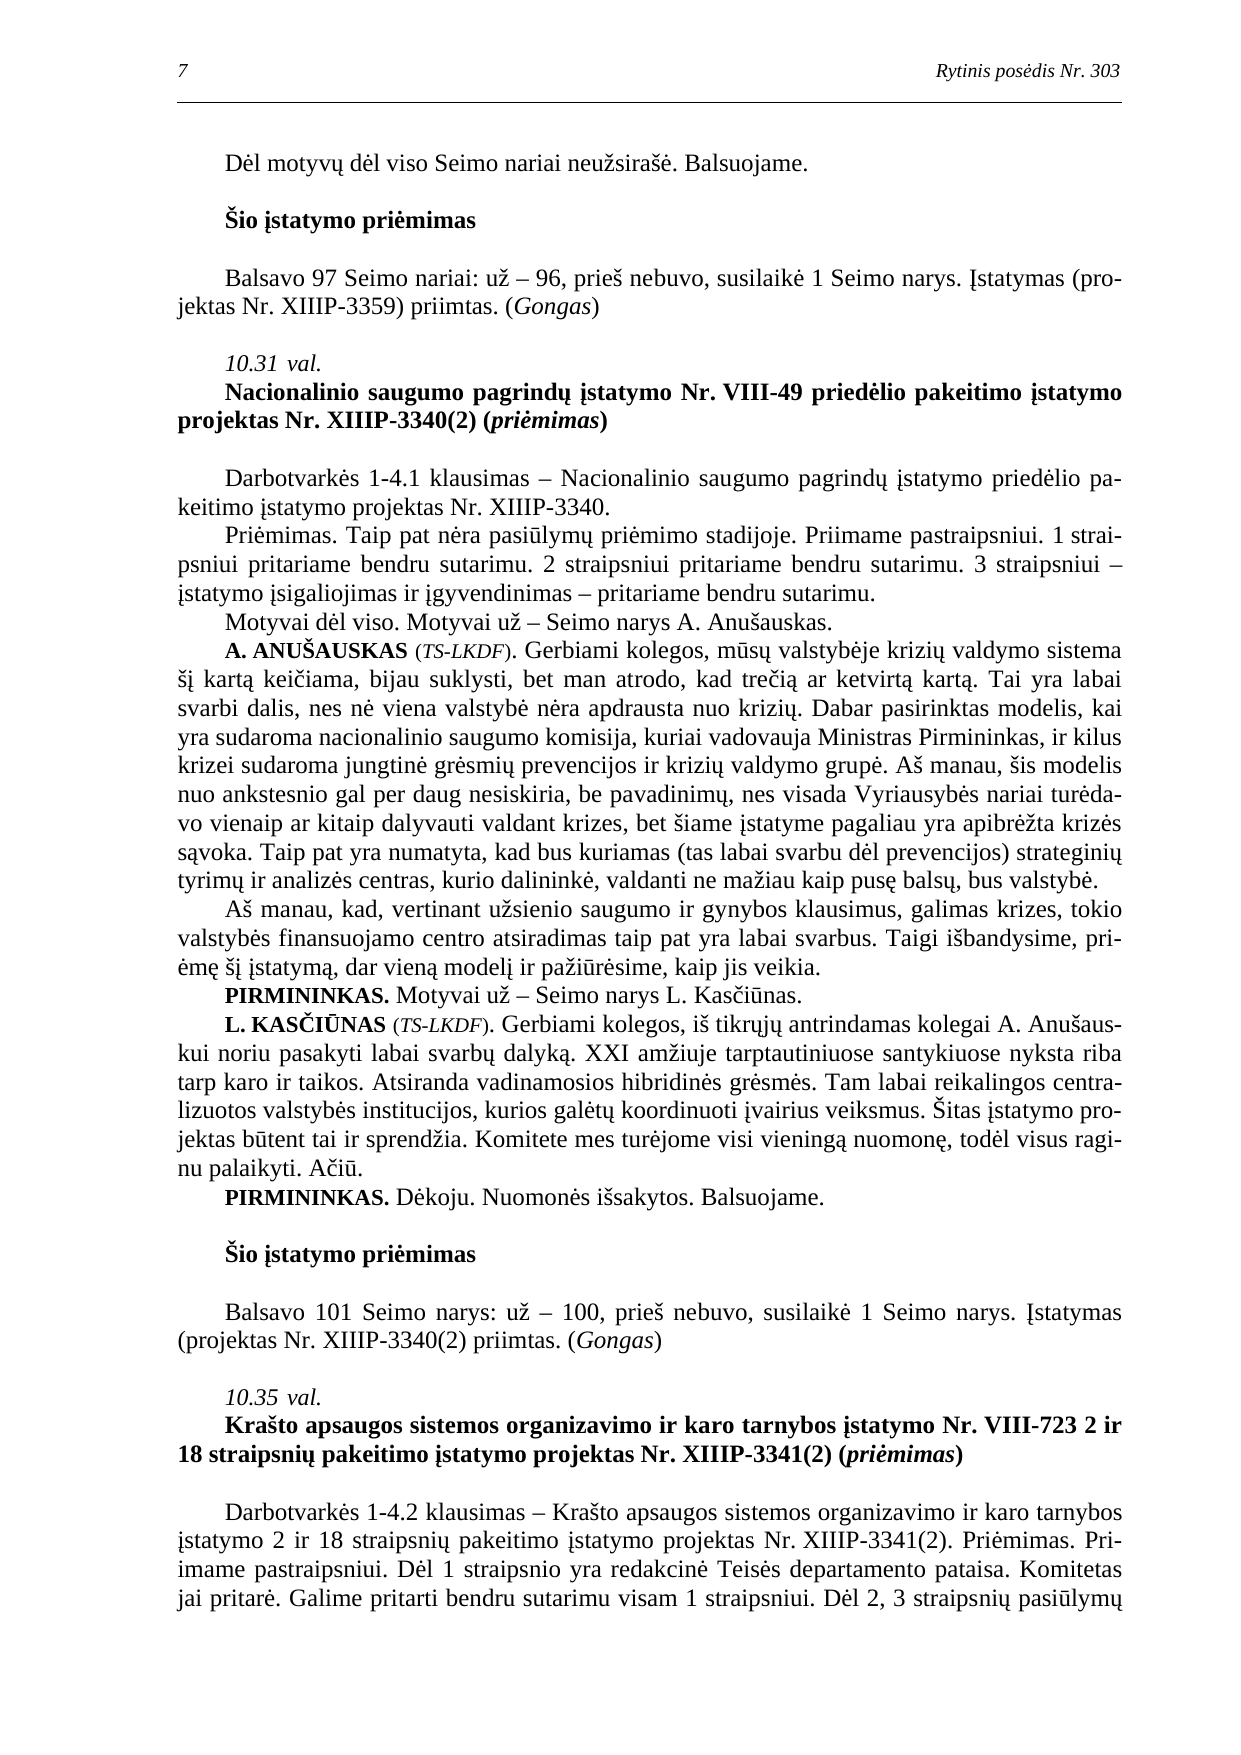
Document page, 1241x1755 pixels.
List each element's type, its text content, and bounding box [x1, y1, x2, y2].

text Dėl mo­ty­vų dėl vi­so Sei­mo na­riai ne­už­si­ra­šė. Bal­suo­ja­me. [177, 148, 1122, 176]
text Šio įsta­ty­mo pri­ėmi­mas [177, 1239, 1122, 1268]
text 10.35 val. [224, 1383, 1122, 1410]
text Na­cio­na­li­nio sau­gu­mo pa­grin­dų įsta­ty­mo Nr. VIII-49 prie­dė­lio pa­kei­ti­mo įsta­ty­mo pro­jek­tas Nr. XIIIP-3340(2) (pri­ėmi­mas) [177, 377, 1122, 434]
text PIRMININKAS. Mo­ty­vai už – Sei­mo na­rys L. Kas­čiū­nas. [177, 980, 1122, 1009]
text A. ANUŠAUSKAS (TS-LKDF). Ger­bia­mi ko­le­gos, mū­sų vals­ty­bė­je kri­zių val­dy­mo sis­te­ma šį kar­tą kei­čia­ma, bi­jau su­klys­ti, bet man at­ro­do, kad tre­čią ar ket­vir­tą kar­tą. Tai yra la­bai svar­bi da­lis, nes nė vie­na vals­ty­bė nė­ra ap­draus­ta nuo kri­zių. Da­bar pa­si­rink­tas mo­de­lis, kai yra su­da­ro­ma na­cio­na­li­nio sau­gu­mo ko­mi­si­ja, ku­riai va­do­vau­ja Mi­nist­ras Pir­mi­nin­kas, ir ki­lus kri­zei su­da­ro­ma jung­ti­nė grės­mių pre­ven­ci­jos ir kri­zių val­dy­mo gru­pė. Aš ma­nau, šis mo­de­lis nuo anks­tes­nio gal per daug ne­si­ski­ria, be pa­va­di­ni­mų, nes vi­sa­da Vy­riau­sy­bės na­riai tu­rė­da­vo vie­naip ar ki­taip da­ly­vau­ti val­dant kri­zes, bet šia­me įsta­ty­me pa­ga­liau yra api­brėž­ta kri­zės są­vo­ka. Taip pat yra nu­ma­ty­ta, kad bus ku­ria­mas (tas la­bai svar­bu dėl pre­ven­ci­jos) stra­te­gi­nių ty­ri­mų ir ana­li­zės cen­tras, ku­rio da­li­nin­kė, val­dan­ti ne ma­žiau kaip pu­sę bal­sų, bus vals­ty­bė. [177, 635, 1122, 894]
text Bal­sa­vo 101 Sei­mo na­rys: už – 100, prieš ne­bu­vo, su­si­lai­kė 1 Sei­mo na­rys. Įsta­ty­mas (pro­jek­tas Nr. XIIIP-3340(2) pri­im­tas. (Gon­gas) [177, 1297, 1122, 1354]
text Bal­sa­vo 97 Sei­mo na­riai: už – 96, prieš ne­bu­vo, su­si­lai­kė 1 Sei­mo na­rys. Įsta­ty­mas (pro­jek­tas Nr. XIIIP-3359) pri­im­tas. (Gon­gas) [177, 263, 1122, 320]
text Kraš­to ap­sau­gos sis­te­mos or­ga­ni­za­vi­mo ir ka­ro tar­ny­bos įsta­ty­mo Nr. VIII-723 2 ir 18 straips­nių pa­kei­ti­mo įsta­ty­mo pro­jek­tas Nr. XIIIP-3341(2) (pri­ėmi­mas) [177, 1410, 1122, 1468]
text Pri­ėmi­mas. Taip pat nė­ra pa­siū­ly­mų pri­ėmi­mo sta­di­jo­je. Pri­ima­me pa­straips­niui. 1 strai­ps­niui pri­ta­ria­me ben­dru su­ta­ri­mu. 2 straips­niui pri­ta­ria­me ben­dru su­ta­ri­mu. 3 straips­niui – įsta­ty­mo įsi­ga­lio­ji­mas ir įgy­ven­di­ni­mas – pri­ta­ria­me ben­dru su­ta­ri­mu. [177, 520, 1122, 607]
text 10.31 val. [224, 349, 1122, 377]
text Aš ma­nau, kad, ver­ti­nant už­sie­nio sau­gu­mo ir gy­ny­bos klau­si­mus, ga­li­mas kri­zes, to­kio vals­ty­bės fi­nan­suo­ja­mo cen­tro at­si­ra­di­mas taip pat yra la­bai svar­bus. Tai­gi iš­ban­dy­si­me, pri­ėmę šį įsta­ty­mą, dar vie­ną mo­de­lį ir pa­žiū­rė­si­me, kaip jis vei­kia. [177, 894, 1122, 980]
text Dar­bo­tvarkės 1-4.2 klau­si­mas – Kraš­to ap­sau­gos sis­te­mos or­ga­ni­za­vi­mo ir ka­ro tar­ny­bos įsta­ty­mo 2 ir 18 straips­nių pa­kei­ti­mo įsta­ty­mo pro­jek­tas Nr. XIIIP-3341(2). Pri­ėmi­mas. Pri­ima­me pa­straips­niui. Dėl 1 straips­nio yra re­dak­ci­nė Tei­sės de­par­ta­men­to pa­tai­sa. Ko­mi­te­tas jai pri­ta­rė. Ga­li­me pri­tar­ti ben­dru su­ta­ri­mu vi­sam 1 straips­niui. Dėl 2, 3 straips­nių pa­siū­ly­mų [177, 1497, 1122, 1612]
text Dar­bo­tvarkės 1-4.1 klau­si­mas – Na­cio­na­li­nio sau­gu­mo pa­grin­dų įsta­ty­mo prie­dė­lio pa­kei­ti­mo įsta­ty­mo pro­jek­tas Nr. XIIIP-3340. [177, 463, 1122, 520]
text L. KASČIŪNAS (TS-LKDF). Ger­bia­mi ko­le­gos, iš tik­rų­jų ant­rin­da­mas ko­le­gai A. Anu­šaus­kui no­riu pa­sa­ky­ti la­bai svar­bų da­ly­ką. XXI am­žiu­je tarp­tau­ti­niuo­se san­ty­kiuo­se nyks­ta ri­ba tarp ka­ro ir tai­kos. At­si­ran­da va­di­na­mo­sios hib­ri­di­nės grės­mės. Tam la­bai rei­ka­lin­gos cen­tra­li­zuo­tos vals­ty­bės ins­ti­tu­ci­jos, ku­rios ga­lė­tų ko­or­di­nuo­ti įvai­rius veiks­mus. Ši­tas įsta­ty­mo pro­jek­tas bū­tent tai ir spren­džia. Ko­mi­te­te mes tu­rė­jo­me vi­si vie­nin­gą nuo­mo­nę, to­dėl vi­sus ra­gi­nu pa­lai­ky­ti. Ačiū. [177, 1009, 1122, 1182]
text PIRMININKAS. Dė­ko­ju. Nuo­mo­nės iš­sa­ky­tos. Bal­suo­ja­me. [177, 1182, 1122, 1210]
text Šio įsta­ty­mo pri­ėmi­mas [177, 205, 1122, 234]
text Mo­ty­vai dėl vi­so. Mo­ty­vai už – Sei­mo na­rys A. Anu­šaus­kas. [177, 607, 1122, 635]
